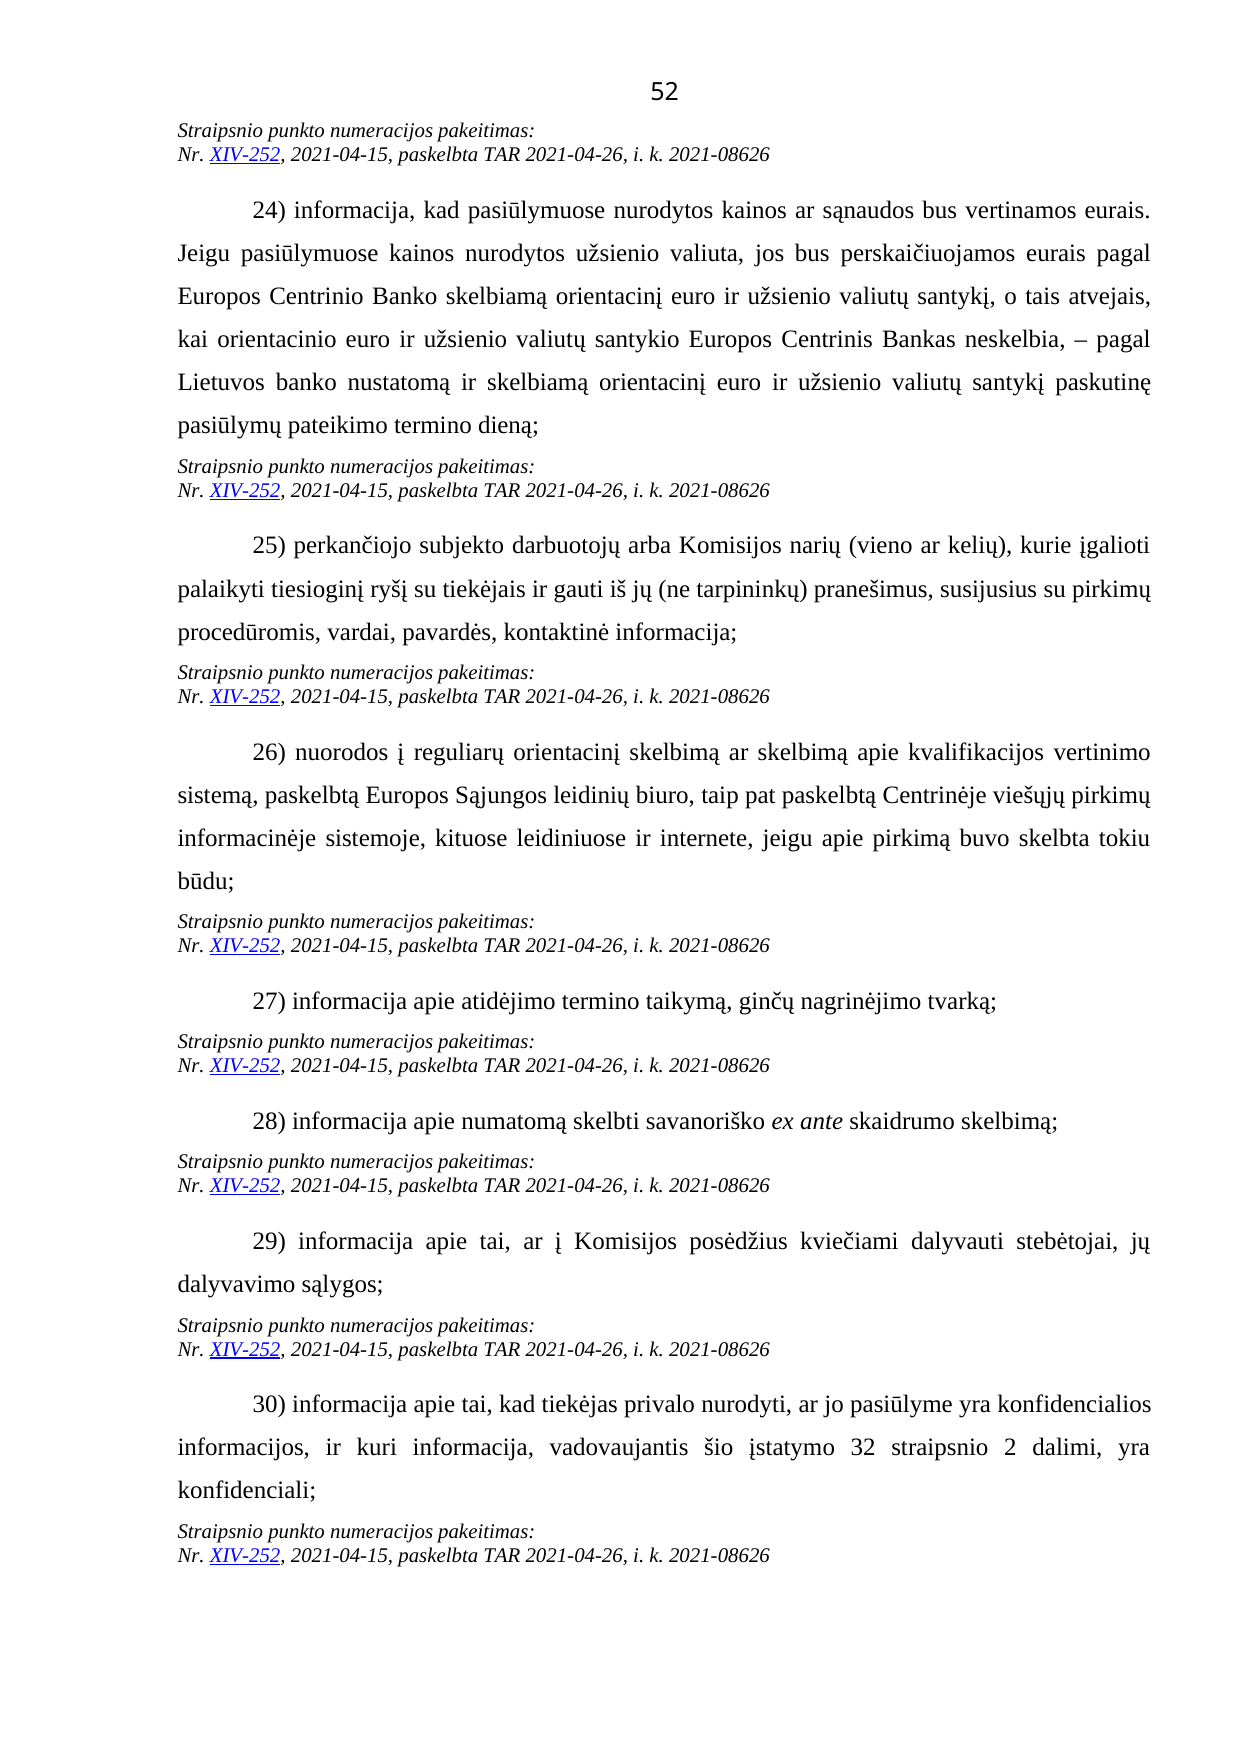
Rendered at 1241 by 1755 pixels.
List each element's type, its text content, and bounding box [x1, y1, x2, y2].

subtitle 30) informacija apie tai, kad tiekėjas privalo nurodyti, ar jo pasiūlyme yra konfidencialios informacijos, ir kuri informacija, vadovaujantis šio įstatymo 32 straipsnio 2 dalimi, yra konfidenciali; [177, 1389, 1152, 1504]
text Nr. XIV-252, 2021-04-15, paskelbta TAR 2021-04-26, i. k. 2021-08626 [177, 684, 1152, 708]
text Straipsnio punkto numeracijos pakeitimas: [177, 118, 1152, 142]
text 26) nuorodos į reguliarų orientacinį skelbimą ar skelbimą apie kvalifikacijos vertinimo sistemą, paskelbtą Europos Sąjungos leidinių biuro, taip pat paskelbtą Centrinėje viešųjų pirkimų informacinėje sistemoje, kituose leidiniuose ir internete, jeigu apie pirkimą buvo skelbta tokiu būdu; [177, 737, 1152, 895]
text Straipsnio punkto numeracijos pakeitimas: [177, 1029, 1152, 1053]
subtitle 29) informacija apie tai, ar į Komisijos posėdžius kviečiami dalyvauti stebėtojai, jų dalyvavimo sąlygos; [177, 1226, 1152, 1298]
text 24) informacija, kad pasiūlymuose nurodytos kainos ar sąnaudos bus vertinamos eurais. Jeigu pasiūlymuose kainos nurodytos užsienio valiuta, jos bus perskaičiuojamos eurais pagal Europos Centrinio Banko skelbiamą orientacinį euro ir užsienio valiutų santykį, o tais atvejais, kai orientacinio euro ir užsienio valiutų santykio Europos Centrinis Bankas neskelbia, – pagal Lietuvos banko nustatomą ir skelbiamą orientacinį euro ir užsienio valiutų santykį paskutinę pasiūlymų pateikimo termino dieną; [177, 195, 1152, 439]
text Straipsnio punkto numeracijos pakeitimas: [177, 1519, 1152, 1543]
text Nr. XIV-252, 2021-04-15, paskelbta TAR 2021-04-26, i. k. 2021-08626 [177, 933, 1152, 957]
text Nr. XIV-252, 2021-04-15, paskelbta TAR 2021-04-26, i. k. 2021-08626 [177, 1053, 1152, 1077]
text Straipsnio punkto numeracijos pakeitimas: [177, 454, 1152, 478]
subtitle 27) informacija apie atidėjimo termino taikymą, ginčų nagrinėjimo tvarką; [177, 986, 1152, 1015]
text Nr. XIV-252, 2021-04-15, paskelbta TAR 2021-04-26, i. k. 2021-08626 [177, 1543, 1152, 1567]
text 25) perkančiojo subjekto darbuotojų arba Komisijos narių (vieno ar kelių), kurie įgalioti palaikyti tiesioginį ryšį su tiekėjais ir gauti iš jų (ne tarpininkų) pranešimus, susijusius su pirkimų procedūromis, vardai, pavardės, kontaktinė informacija; [177, 531, 1152, 646]
text Straipsnio punkto numeracijos pakeitimas: [177, 1149, 1152, 1173]
text Nr. XIV-252, 2021-04-15, paskelbta TAR 2021-04-26, i. k. 2021-08626 [177, 478, 1152, 502]
text Straipsnio punkto numeracijos pakeitimas: [177, 1312, 1152, 1337]
text Straipsnio punkto numeracijos pakeitimas: [177, 909, 1152, 933]
text Nr. XIV-252, 2021-04-15, paskelbta TAR 2021-04-26, i. k. 2021-08626 [177, 1173, 1152, 1197]
text Nr. XIV-252, 2021-04-15, paskelbta TAR 2021-04-26, i. k. 2021-08626 [177, 142, 1152, 166]
text Nr. XIV-252, 2021-04-15, paskelbta TAR 2021-04-26, i. k. 2021-08626 [177, 1337, 1152, 1361]
subtitle 28) informacija apie numatomą skelbti savanoriško ex ante skaidrumo skelbimą; [177, 1106, 1152, 1135]
text Straipsnio punkto numeracijos pakeitimas: [177, 660, 1152, 684]
